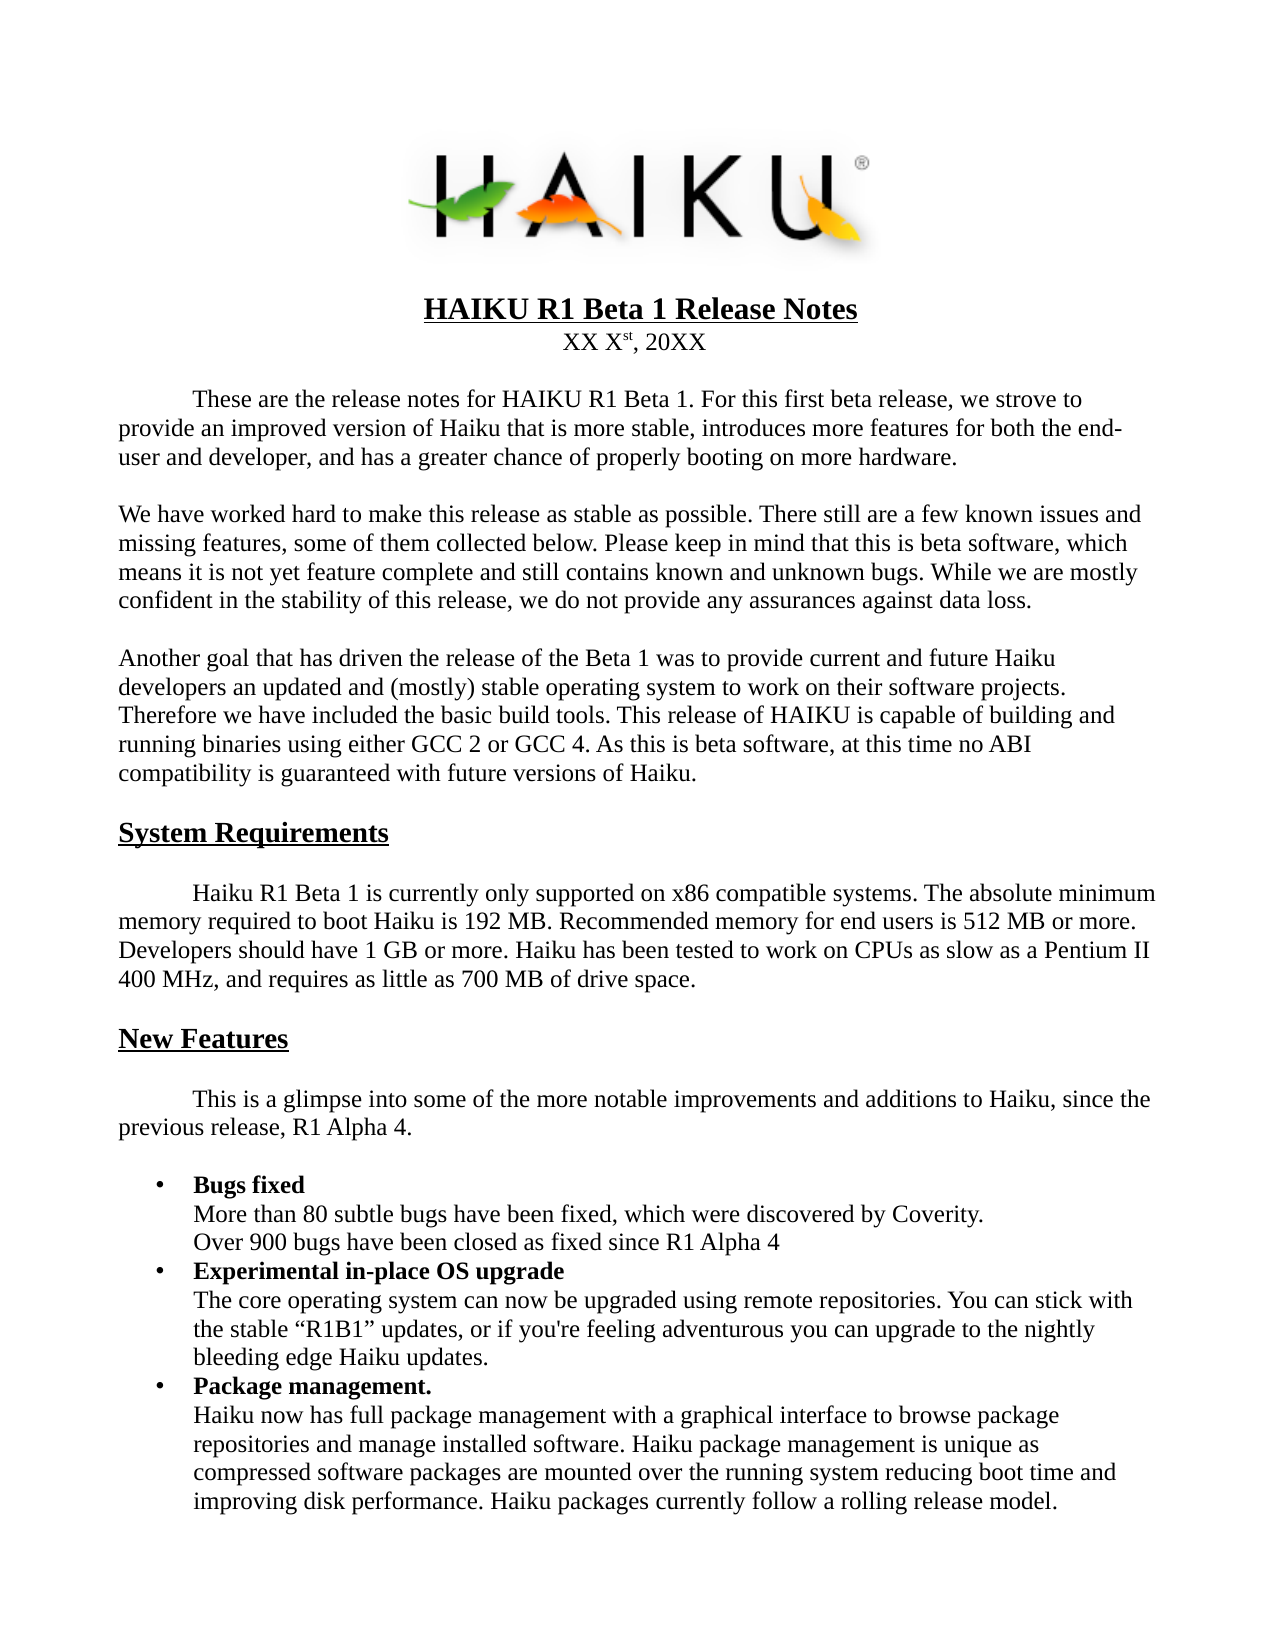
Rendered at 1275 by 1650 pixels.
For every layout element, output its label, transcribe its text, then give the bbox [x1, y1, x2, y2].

text New Features [118, 1021, 1157, 1055]
text XX Xst, 20XX [118, 327, 1157, 355]
text System Requirements [118, 815, 1157, 849]
list Bugs fixed More than 80 subtle bugs have been fixed, which were discovered by Coverity. Over 900 bugs have been closed as fixed since R1 Alpha 4 [156, 1170, 1157, 1256]
list Package management. Haiku now has full package management with a graphical interface to browse package repositories and manage installed software. Haiku package management is unique as compressed software packages are mounted over the running system reducing boot time and improving disk performance. Haiku packages currently follow a rolling release model. [156, 1371, 1157, 1515]
text Haiku R1 Beta 1 is currently only supported on x86 compatible systems. The absolute minimum memory required to boot Haiku is 192 MB. Recommended memory for end users is 512 MB or more. Developers should have 1 GB or more. Haiku has been tested to work on CPUs as slow as a Pentium II 400 MHz, and requires as little as 700 MB of drive space. [118, 878, 1157, 993]
text This is a glimpse into some of the more notable improvements and additions to Haiku, since the previous release, R1 Alpha 4. [118, 1084, 1157, 1141]
picture [390, 118, 885, 278]
text Another goal that has driven the release of the Beta 1 was to provide current and future Haiku developers an updated and (mostly) stable operating system to work on their software projects. Therefore we have included the basic build tools. This release of HAIKU is capable of building and running binaries using either GCC 2 or GCC 4. As this is beta software, at this time no ABI compatibility is guaranteed with future versions of Haiku. [118, 643, 1157, 787]
list Experimental in-place OS upgrade The core operating system can now be upgraded using remote repositories. You can stick with the stable “R1B1” updates, or if you're feeling adventurous you can upgrade to the nightly bleeding edge Haiku updates. [156, 1256, 1157, 1371]
text We have worked hard to make this release as stable as possible. There still are a few known issues and missing features, some of them collected below. Please keep in mind that this is beta software, which means it is not yet feature complete and still contains known and unknown bugs. While we are mostly confident in the stability of this release, we do not provide any assurances against data loss. [118, 499, 1157, 614]
text HAIKU R1 Beta 1 Release Notes [118, 291, 1157, 327]
text These are the release notes for HAIKU R1 Beta 1. For this first beta release, we strove to provide an improved version of Haiku that is more stable, introduces more features for both the end-user and developer, and has a greater chance of properly booting on more hardware. [118, 384, 1157, 470]
